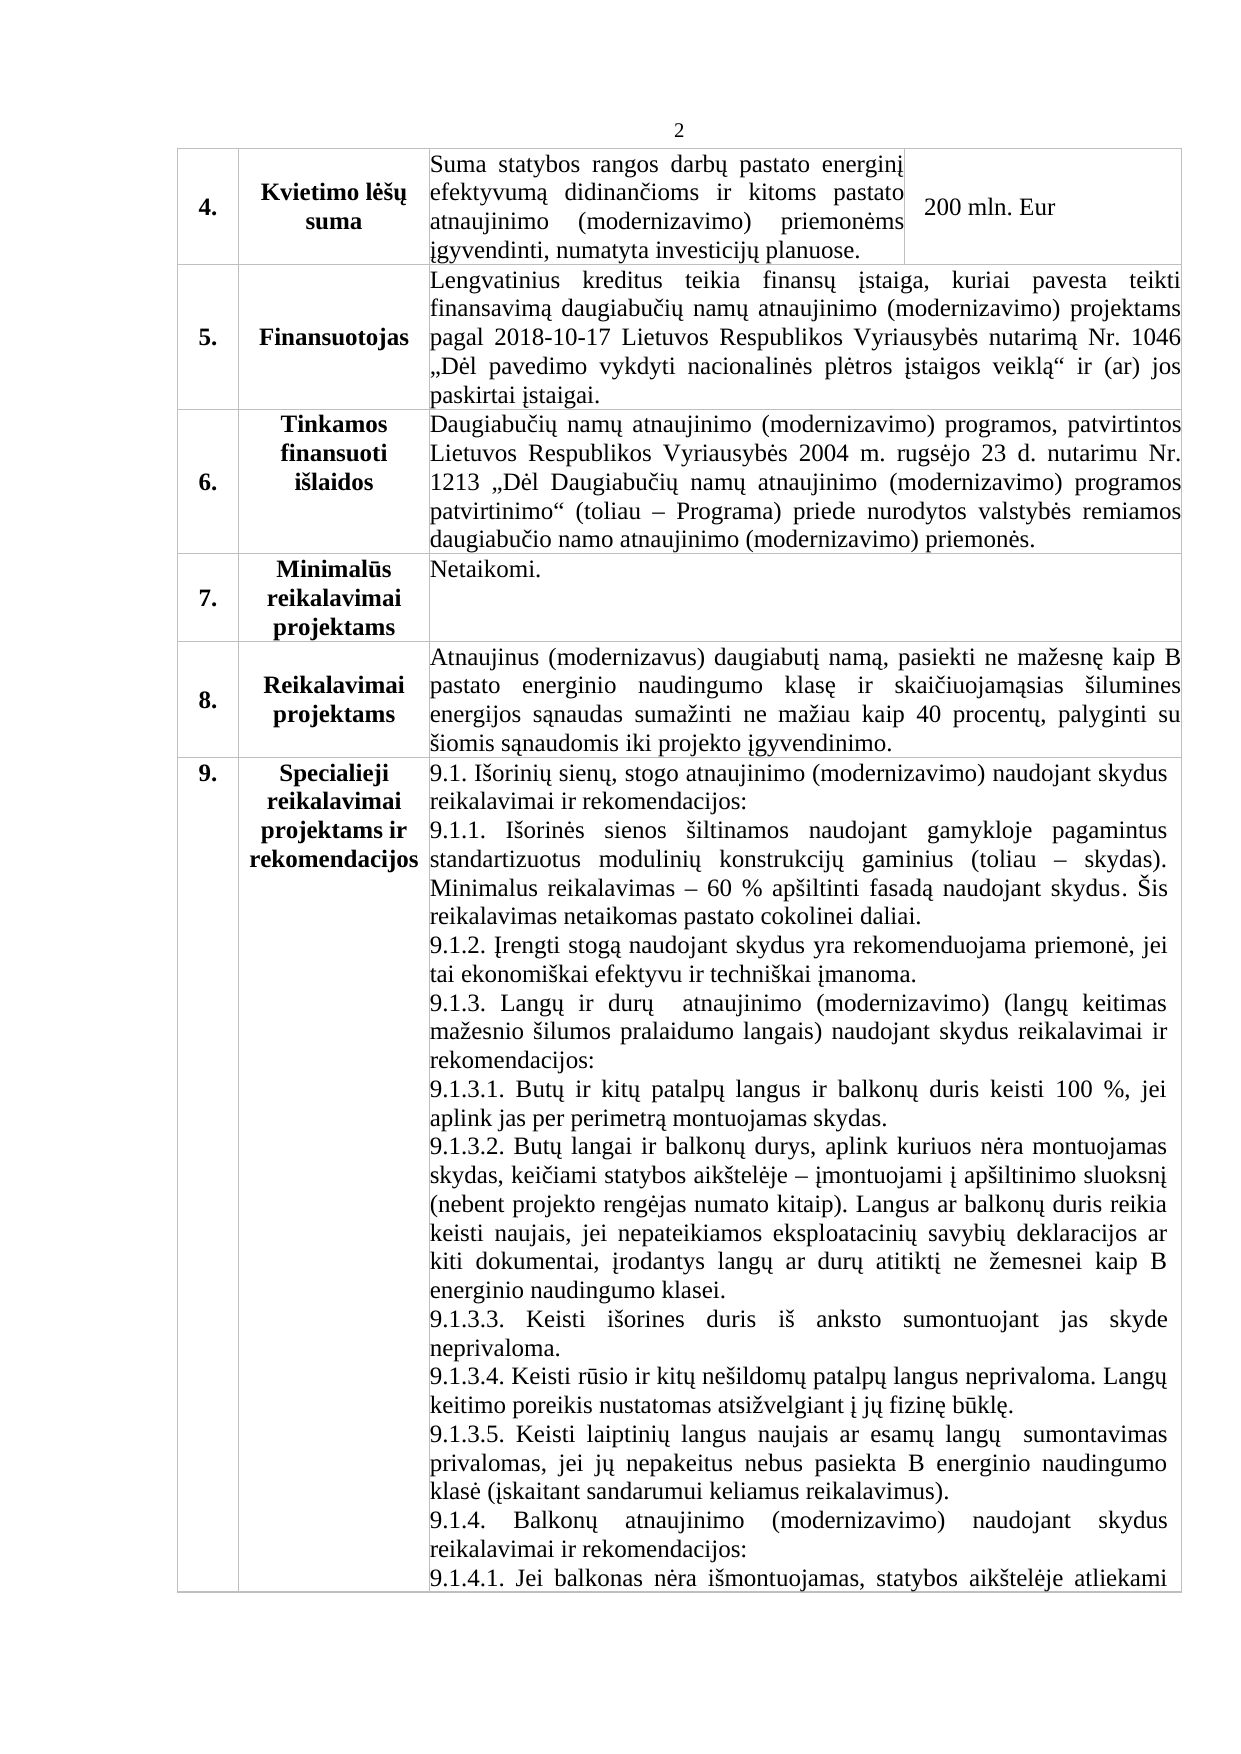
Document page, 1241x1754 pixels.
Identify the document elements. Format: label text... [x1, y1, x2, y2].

table_cell 4. [178, 149, 238, 264]
table_cell 9. [178, 758, 238, 1591]
table_cell 6. [178, 410, 238, 553]
table_cell Reikalavimai projektams [239, 642, 429, 757]
table_cell Netaikomi. [430, 554, 1181, 641]
table_cell Minimalūs reikalavimai projektams [239, 554, 429, 641]
table_cell Suma statybos rangos darbų pastato energinį efektyvumą didinančioms ir kitoms pastato atnaujinimo (modernizavimo) priemonėms įgyvendinti, numatyta investicijų planuose. [430, 149, 904, 264]
table_cell Finansuotojas [239, 265, 429, 408]
table_cell Specialieji reikalavimai projektams ir rekomendacijos [239, 758, 429, 1591]
table_cell Lengvatinius kreditus teikia finansų įstaiga, kuriai pavesta teikti finansavimą daugiabučių namų atnaujinimo (modernizavimo) projektams pagal 2018-10-17 Lietuvos Respublikos Vyriausybės nutarimą Nr. 1046 „Dėl pavedimo vykdyti nacionalinės plėtros įstaigos veiklą“ ir (ar) jos paskirtai įstaigai. [430, 265, 1181, 408]
table_cell Kvietimo lėšų suma [239, 149, 429, 264]
table_cell 8. [178, 642, 238, 757]
table_cell 7. [178, 554, 238, 641]
table_cell 9.1. Išorinių sienų, stogo atnaujinimo (modernizavimo) naudojant skydus reikalavimai ir rekomendacijos: 9.1.1. Išorinės sienos šiltinamos naudojant gamykloje pagamintus standartizuotus modulinių konstrukcijų gaminius (toliau – skydas). Minimalus reikalavimas – 60 % apšiltinti fasadą naudojant skydus. Šis reikalavimas netaikomas pastato cokolinei daliai. 9.1.2. Įrengti stogą naudojant skydus yra rekomenduojama priemonė, jei tai ekonomiškai efektyvu ir techniškai įmanoma. 9.1.3. Langų ir durų atnaujinimo (modernizavimo) (langų keitimas mažesnio šilumos pralaidumo langais) naudojant skydus reikalavimai ir rekomendacijos: 9.1.3.1. Butų ir kitų patalpų langus ir balkonų duris keisti 100 %, jei aplink jas per perimetrą montuojamas skydas. 9.1.3.2. Butų langai ir balkonų durys, aplink kuriuos nėra montuojamas skydas, keičiami statybos aikštelėje – įmontuojami į apšiltinimo sluoksnį (nebent projekto rengėjas numato kitaip). Langus ar balkonų duris reikia keisti naujais, jei nepateikiamos eksploatacinių savybių deklaracijos ar kiti dokumentai, įrodantys langų ar durų atitiktį ne žemesnei kaip B energinio naudingumo klasei. 9.1.3.3. Keisti išorines duris iš anksto sumontuojant jas skyde neprivaloma. 9.1.3.4. Keisti rūsio ir kitų nešildomų patalpų langus neprivaloma. Langų keitimo poreikis nustatomas atsižvelgiant į jų fizinę būklę. 9.1.3.5. Keisti laiptinių langus naujais ar esamų langų sumontavimas privalomas, jei jų nepakeitus nebus pasiekta B energinio naudingumo klasė (įskaitant sandarumui keliamus reikalavimus). 9.1.4. Balkonų atnaujinimo (modernizavimo) naudojant skydus reikalavimai ir rekomendacijos: 9.1.4.1. Jei balkonas nėra išmontuojamas, statybos aikštelėje atliekami [430, 758, 1181, 1591]
table_cell Daugiabučių namų atnaujinimo (modernizavimo) programos, patvirtintos Lietuvos Respublikos Vyriausybės 2004 m. rugsėjo 23 d. nutarimu Nr. 1213 „Dėl Daugiabučių namų atnaujinimo (modernizavimo) programos patvirtinimo“ (toliau – Programa) priede nurodytos valstybės remiamos daugiabučio namo atnaujinimo (modernizavimo) priemonės. [430, 410, 1181, 553]
table_cell 200 mln. Eur [905, 149, 1181, 264]
table_cell Tinkamos finansuoti išlaidos [239, 410, 429, 553]
table_cell Atnaujinus (modernizavus) daugiabutį namą, pasiekti ne mažesnę kaip B pastato energinio naudingumo klasę ir skaičiuojamąsias šilumines energijos sąnaudas sumažinti ne mažiau kaip 40 procentų, palyginti su šiomis sąnaudomis iki projekto įgyvendinimo. [430, 642, 1181, 757]
table_cell 5. [178, 265, 238, 408]
